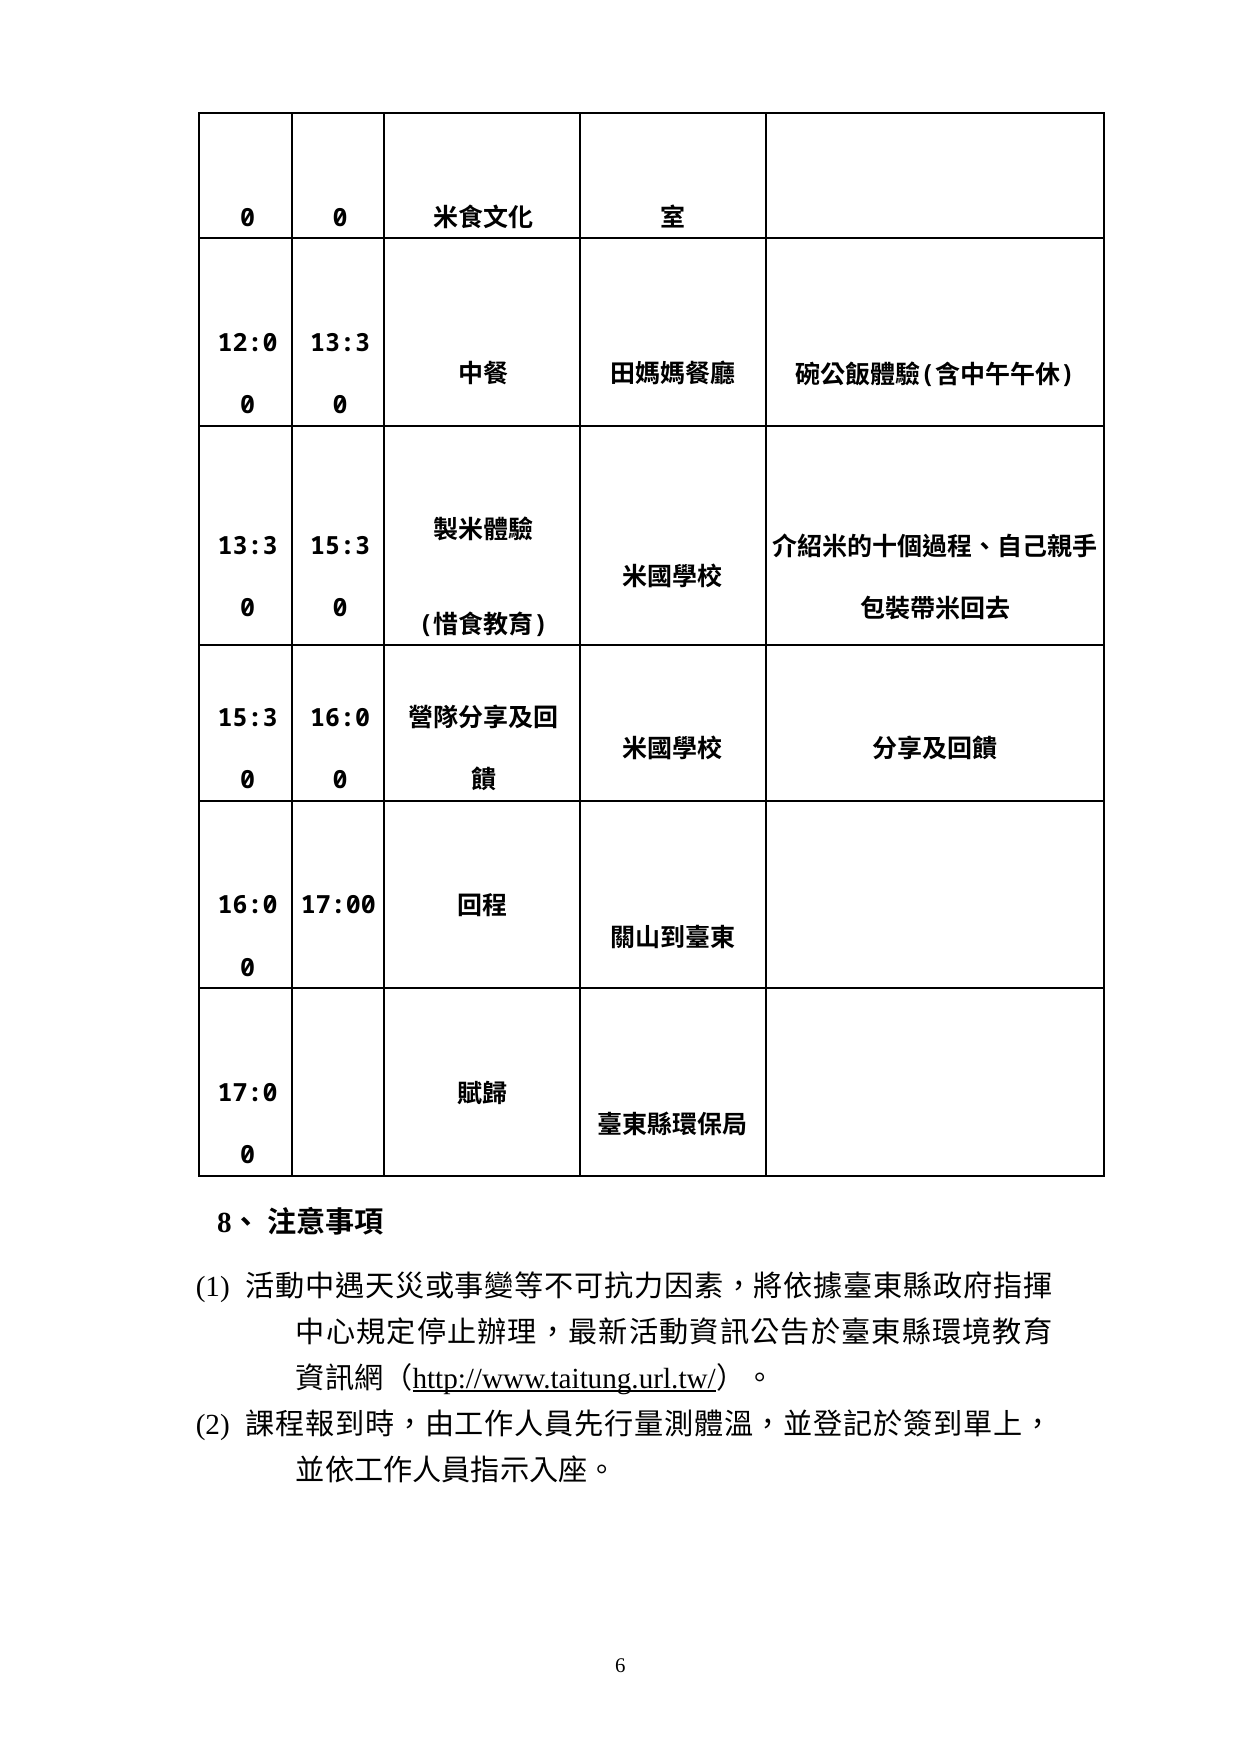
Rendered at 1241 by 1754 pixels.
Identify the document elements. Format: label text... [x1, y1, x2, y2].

table_cell 15:30 [293, 427, 383, 643]
table_cell [293, 989, 383, 1175]
table_cell 分享及回饋 [767, 646, 1103, 800]
table_cell 16:00 [200, 802, 291, 987]
table_cell 田媽媽餐廳 [581, 239, 765, 425]
table_cell 碗公飯體驗(含中午午休) [767, 239, 1103, 425]
table_cell 16:00 [293, 646, 383, 800]
table_cell 回程 [385, 802, 579, 987]
list 活動中遇天災或事變等不可抗力因素，將依據臺東縣政府指揮中心規定停止辦理，最新活動資訊公告於臺東縣環境教育資訊網（http://www.taitung.url.tw/）。 [196, 1260, 1053, 1398]
table_cell 賦歸 [385, 989, 579, 1175]
table_cell 關山到臺東 [581, 802, 765, 987]
table_cell 15:30 [200, 646, 291, 800]
table_cell 室 [581, 114, 765, 237]
table_cell 營隊分享及回饋 [385, 646, 579, 800]
table_cell 17:00 [293, 802, 383, 987]
table_cell 製米體驗 (惜食教育) [385, 427, 579, 643]
table_cell [767, 989, 1103, 1175]
table_cell 米國學校 [581, 646, 765, 800]
table_cell 12:00 [200, 239, 291, 425]
list 課程報到時，由工作人員先行量測體溫，並登記於簽到單上，並依工作人員指示入座。 [196, 1398, 1053, 1489]
table_cell 0 [293, 114, 383, 237]
table_cell 米食文化 [385, 114, 579, 237]
table_cell 介紹米的十個過程、自己親手包裝帶米回去 [767, 427, 1103, 643]
table_cell [767, 802, 1103, 987]
table_cell 中餐 [385, 239, 579, 425]
table_cell [767, 114, 1103, 237]
table_cell 13:30 [293, 239, 383, 425]
table_cell 0 [200, 114, 291, 237]
list 注意事項 [217, 1196, 1053, 1241]
table_cell 13:30 [200, 427, 291, 643]
table_cell 臺東縣環保局 [581, 989, 765, 1175]
table_cell 17:00 [200, 989, 291, 1175]
table_cell 米國學校 [581, 427, 765, 643]
